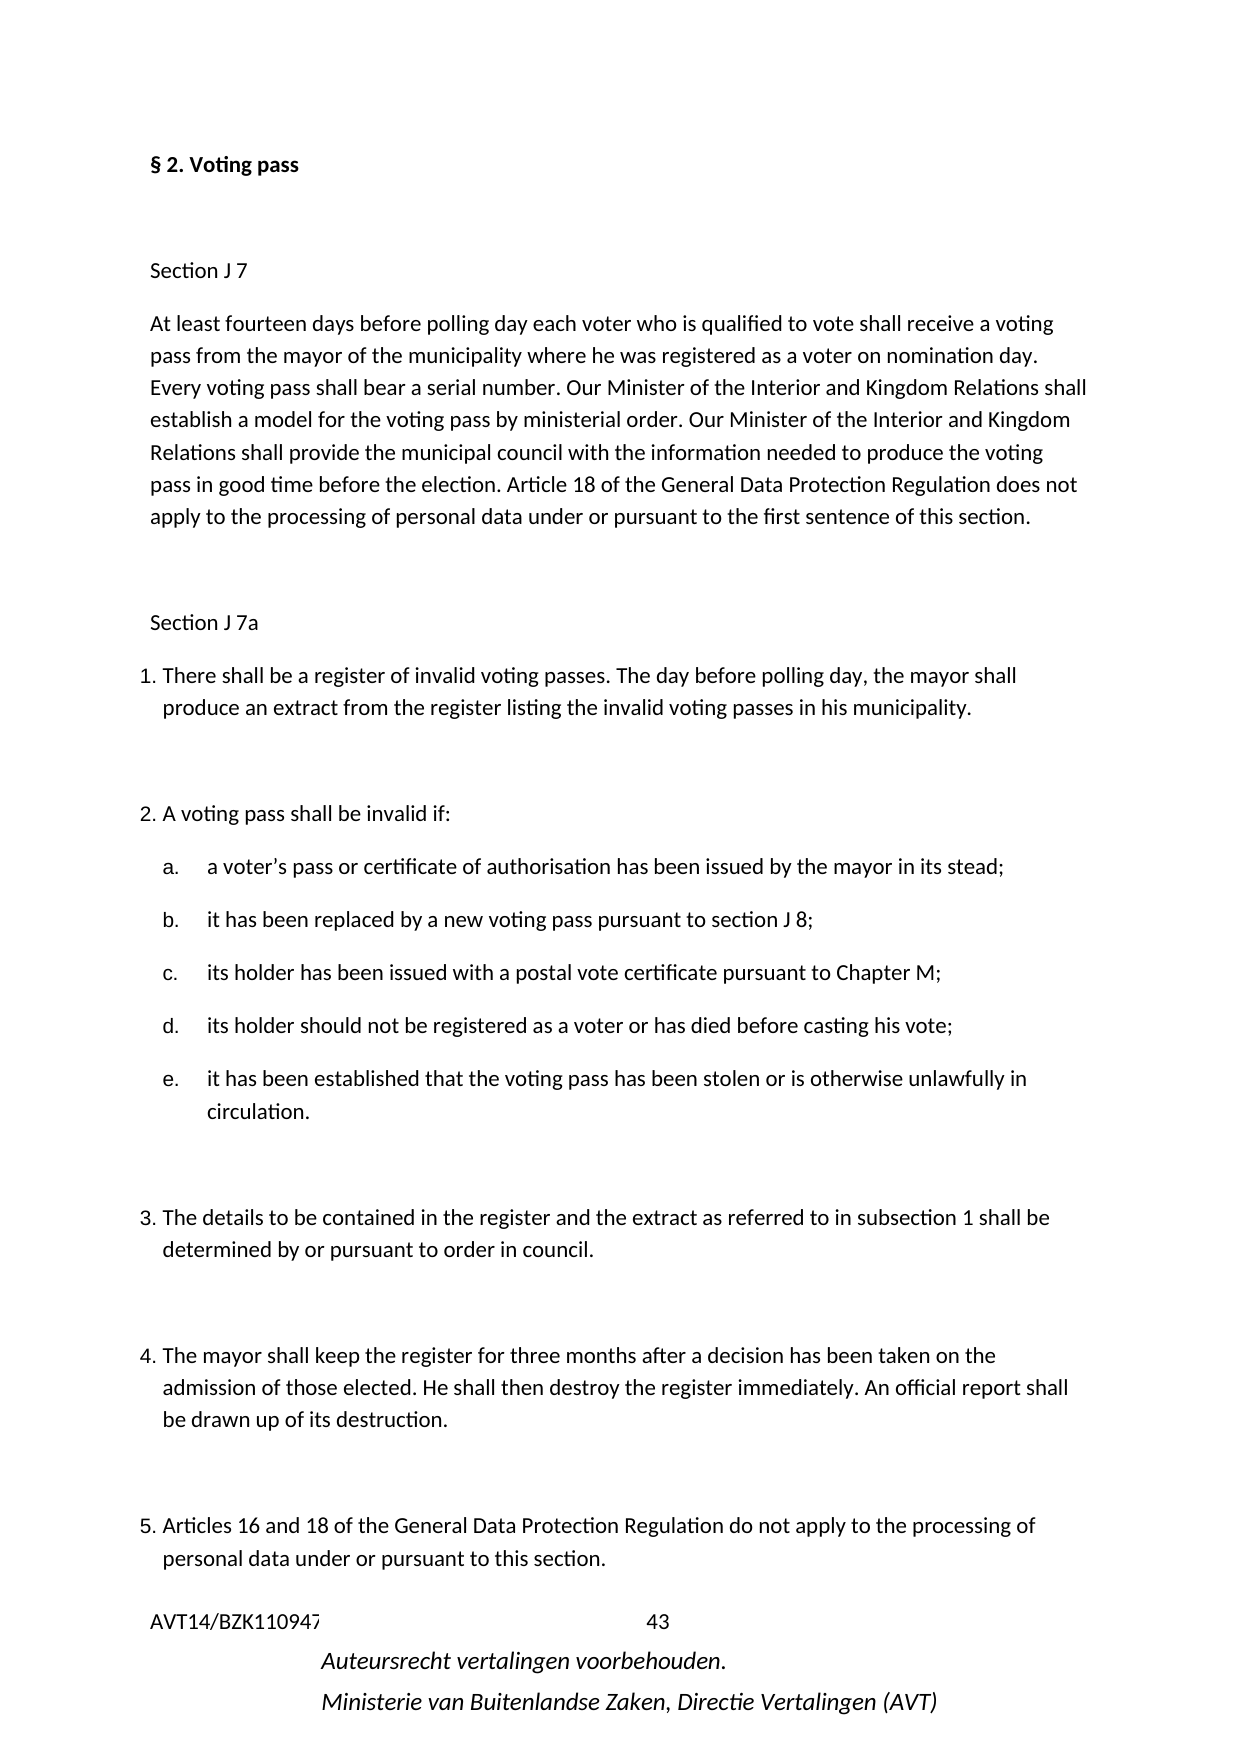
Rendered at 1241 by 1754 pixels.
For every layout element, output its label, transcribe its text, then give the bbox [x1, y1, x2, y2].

list it has been replaced by a new voting pass pursuant to section J 8; [162, 906, 1090, 933]
text At least fourteen days before polling day each voter who is qualified to vote shall receive a voting pass from the mayor of the municipality where he was registered as a voter on nomination day. Every voting pass shall bear a serial number. Our Minister of the Interior and Kingdom Relations shall establish a model for the voting pass by ministerial order. Our Minister of the Interior and Kingdom Relations shall provide the municipal council with the information needed to produce the voting pass in good time before the election. Article 18 of the General Data Protection Regulation does not apply to the processing of personal data under or pursuant to the first sentence of this section. [150, 309, 1090, 530]
text Section J 7 [150, 256, 1090, 284]
list The details to be contained in the register and the extract as referred to in subsection 1 shall be determined by or pursuant to order in council. [139, 1203, 1090, 1263]
text Section J 7a [150, 608, 1090, 636]
list A voting pass shall be invalid if: [139, 799, 1090, 827]
list its holder has been issued with a postal vote certificate pursuant to Chapter M; [162, 958, 1090, 987]
list Articles 16 and 18 of the General Data Protection Regulation do not apply to the processing of personal data under or pursuant to this section. [139, 1511, 1090, 1572]
text § 2. Voting pass [150, 150, 1090, 178]
list The mayor shall keep the register for three months after a decision has been taken on the admission of those elected. He shall then destroy the register immediately. An official report shall be drawn up of its destruction. [139, 1341, 1090, 1433]
list a voter’s pass or certificate of authorisation has been issued by the mayor in its stead; [162, 852, 1090, 881]
list There shall be a register of invalid voting passes. The day before polling day, the mayor shall produce an extract from the register listing the invalid voting passes in his municipality. [139, 661, 1090, 721]
list its holder should not be registered as a voter or has died before casting his vote; [162, 1012, 1090, 1039]
list it has been established that the voting pass has been stolen or is otherwise unlawfully in circulation. [162, 1064, 1090, 1125]
